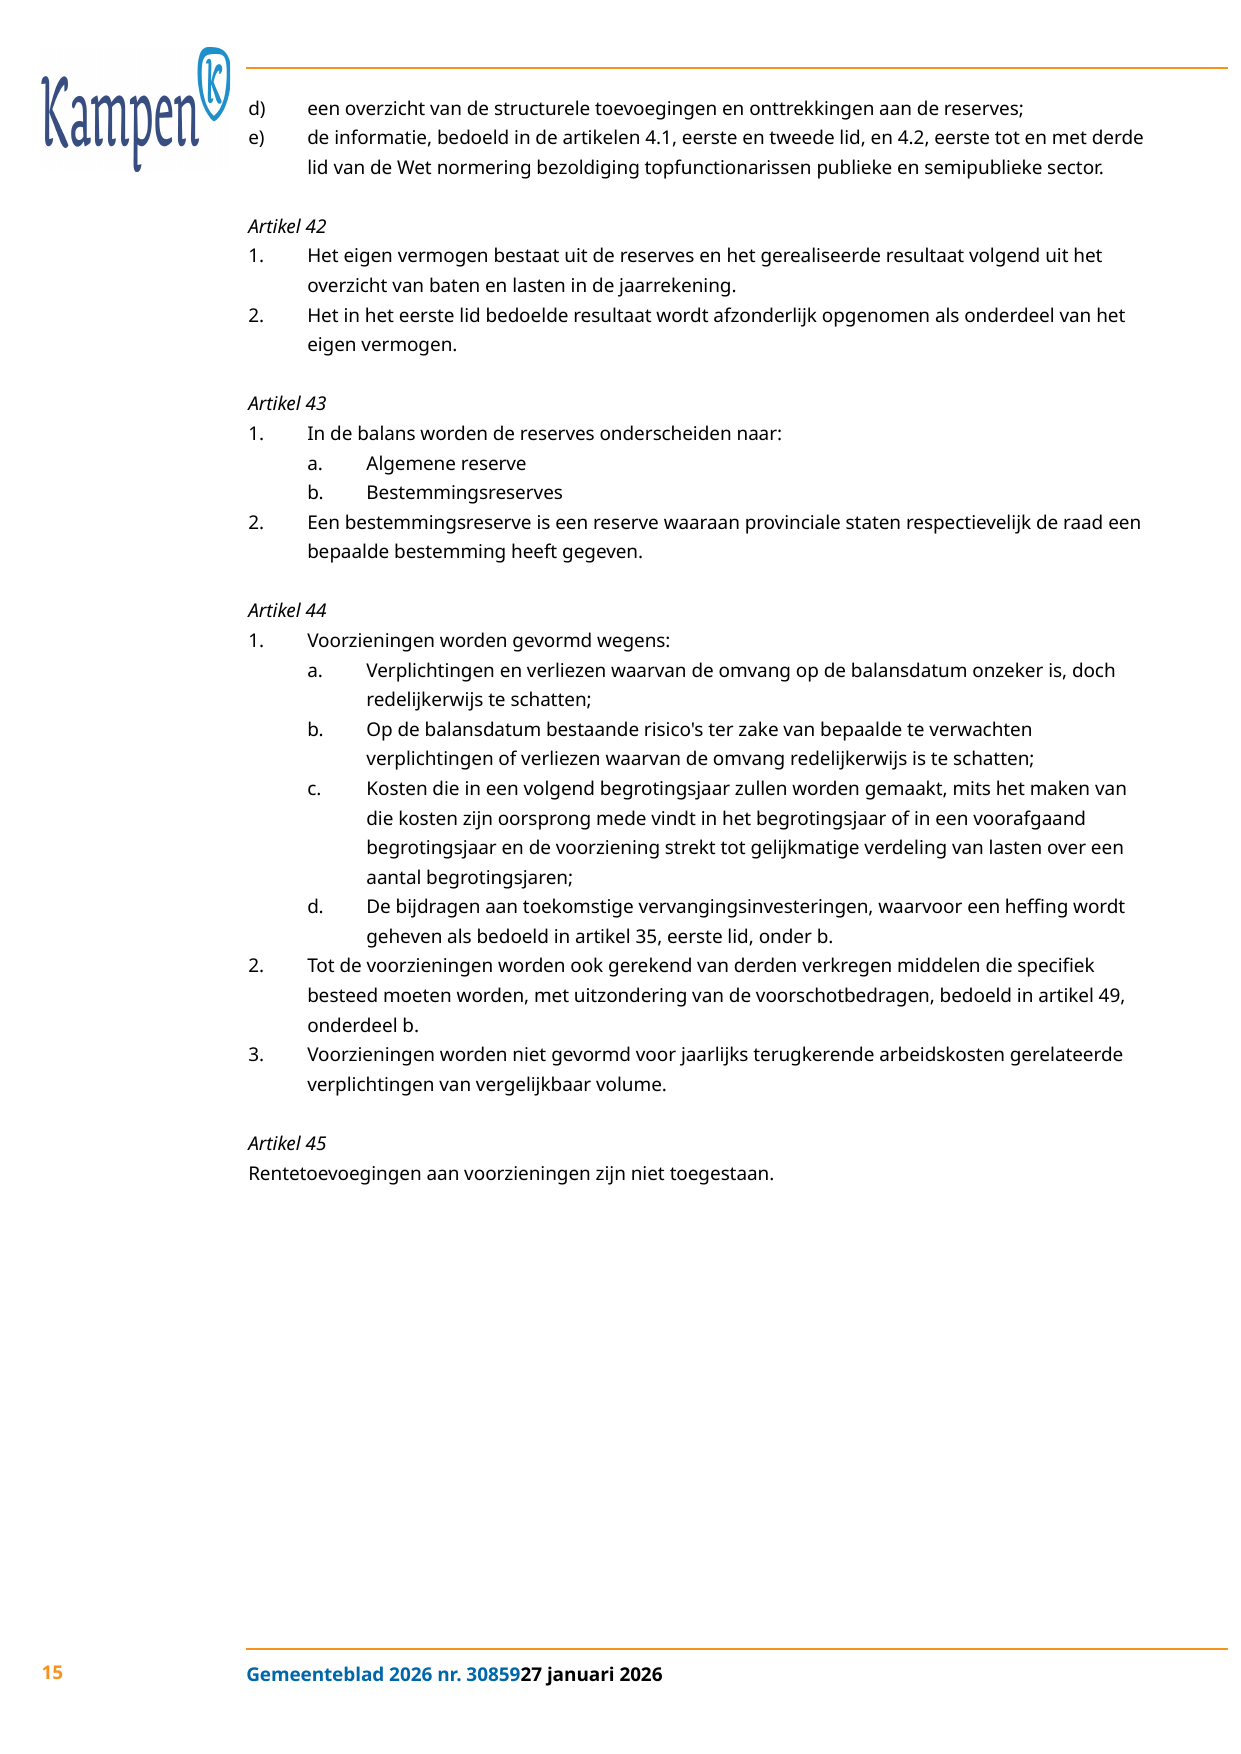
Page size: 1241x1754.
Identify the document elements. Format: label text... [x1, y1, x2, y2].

text Rentetoevoegingen aan voorzieningen zijn niet toegestaan. [248, 1160, 1152, 1186]
list Op de balansdatum bestaande risico's ter zake van bepaalde te verwachten verplichtingen of verliezen waarvan de omvang redelijkerwijs is te schatten; [307, 716, 1152, 771]
list Een bestemmingsreserve is een reserve waaraan provinciale staten respectievelijk de raad een bepaalde bestemming heeft gegeven. [248, 509, 1152, 564]
list Tot de voorzieningen worden ook gerekend van derden verkregen middelen die specifiek besteed moeten worden, met uitzondering van de voorschotbedragen, bedoeld in artikel 49, onderdeel b. [248, 953, 1152, 1038]
list Voorzieningen worden gevormd wegens: [248, 627, 1152, 653]
list Kosten die in een volgend begrotingsjaar zullen worden gemaakt, mits het maken van die kosten zijn oorsprong mede vindt in het begrotingsjaar of in een voorafgaand begrotingsjaar en de voorziening strekt tot gelijkmatige verdeling van lasten over een aantal begrotingsjaren; [307, 775, 1152, 890]
list Het in het eerste lid bedoelde resultaat wordt afzonderlijk opgenomen als onderdeel van het eigen vermogen. [248, 302, 1152, 357]
list Bestemmingsreserves [307, 479, 1152, 505]
list Het eigen vermogen bestaat uit de reserves en het gerealiseerde resultaat volgend uit het overzicht van baten en lasten in de jaarrekening. [248, 243, 1152, 298]
list Algemene reserve [307, 450, 1152, 476]
list Verplichtingen en verliezen waarvan de omvang op de balansdatum onzeker is, doch redelijkerwijs te schatten; [307, 657, 1152, 712]
list In de balans worden de reserves onderscheiden naar: [248, 420, 1152, 446]
picture [41, 47, 231, 172]
list de informatie, bedoeld in de artikelen 4.1, eerste en tweede lid, en 4.2, eerste tot en met derde lid van de Wet normering bezoldiging topfunctionarissen publieke en semipublieke sector. [248, 124, 1152, 180]
text Artikel 45 [248, 1130, 1152, 1156]
text Artikel 42 [248, 213, 1152, 239]
text Artikel 44 [248, 598, 1152, 623]
list een overzicht van de structurele toevoegingen en onttrekkingen aan de reserves; [248, 95, 1152, 121]
list Voorzieningen worden niet gevormd voor jaarlijks terugkerende arbeidskosten gerelateerde verplichtingen van vergelijkbaar volume. [248, 1041, 1152, 1097]
text Artikel 43 [248, 391, 1152, 416]
list De bijdragen aan toekomstige vervangingsinvesteringen, waarvoor een heffing wordt geheven als bedoeld in artikel 35, eerste lid, onder b. [307, 893, 1152, 949]
